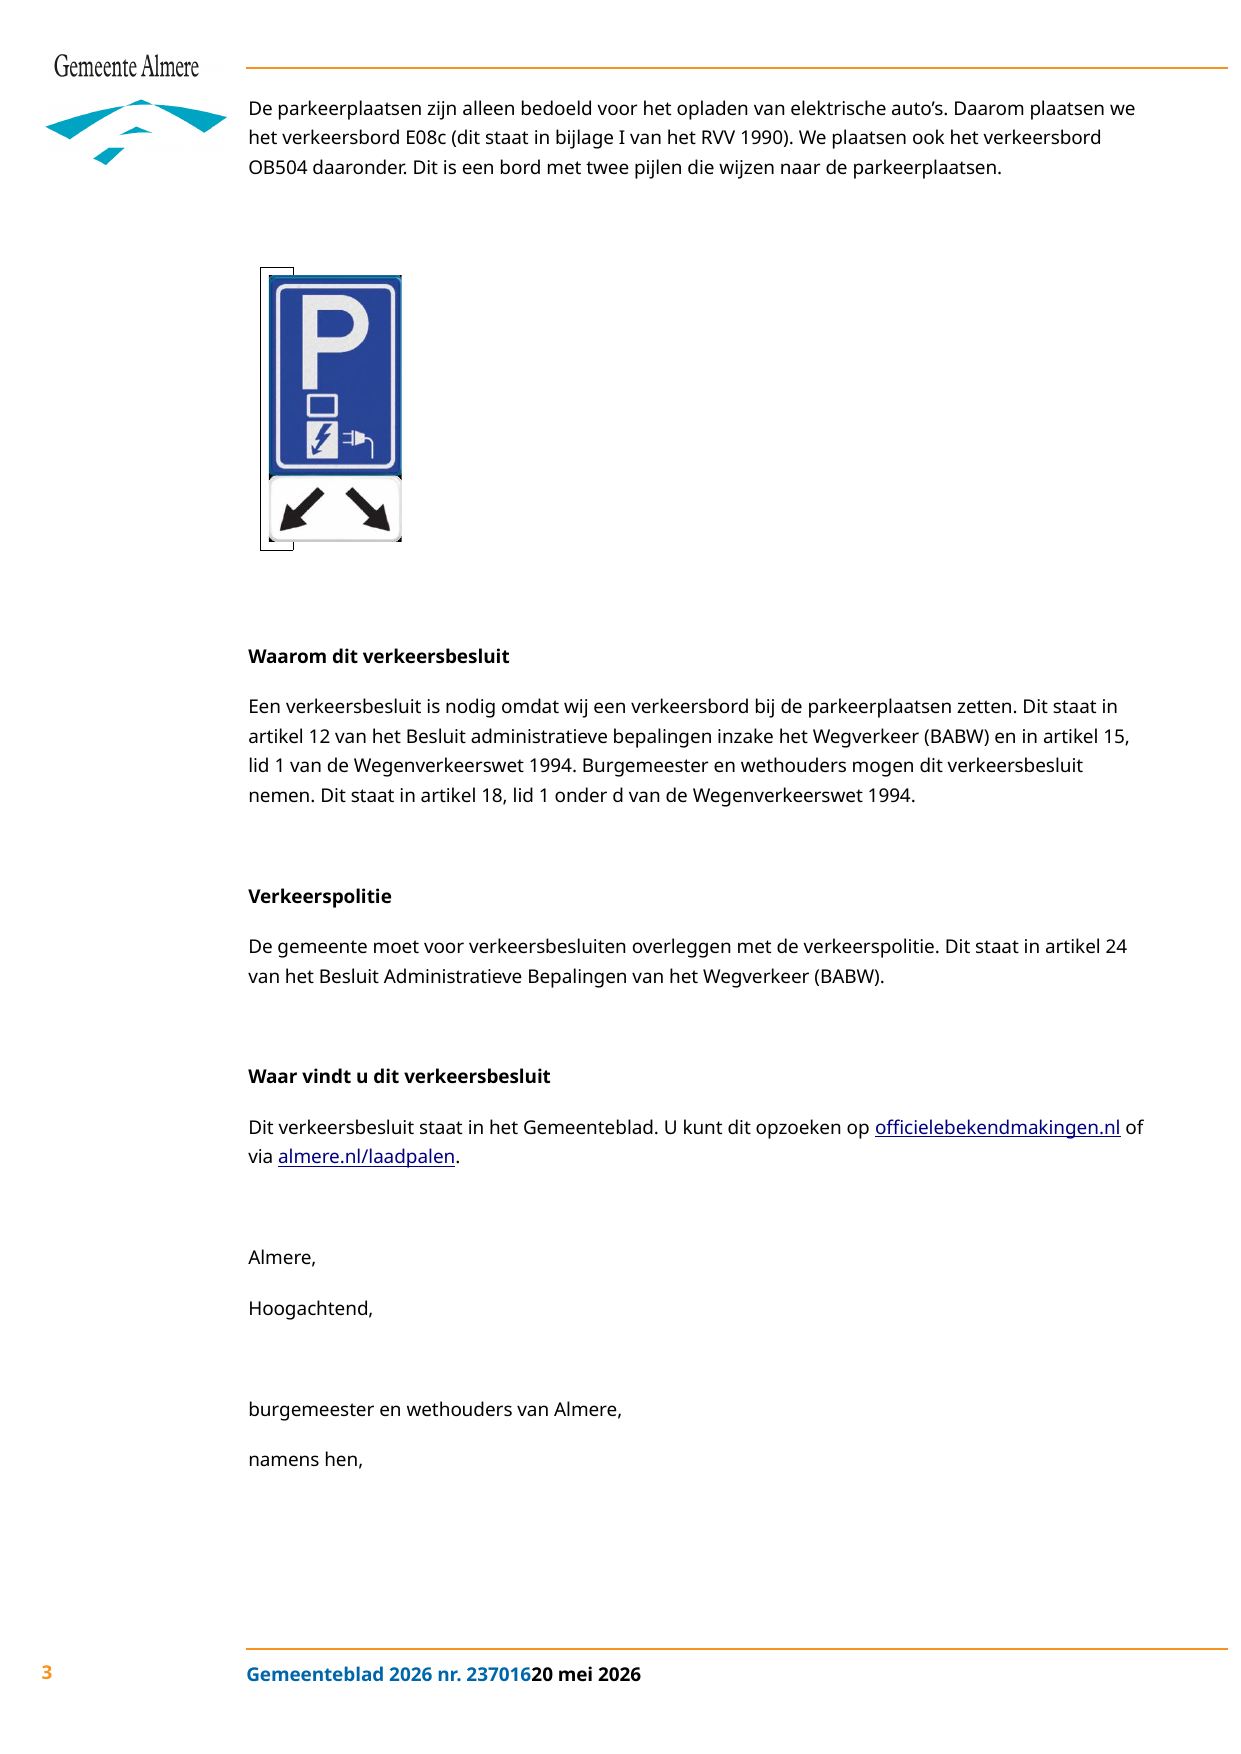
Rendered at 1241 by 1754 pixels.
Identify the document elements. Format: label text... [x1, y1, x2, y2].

text Een verkeersbesluit is nodig omdat wij een verkeersbord bij de parkeerplaatsen zetten. Dit staat in artikel 12 van het Besluit administratieve bepalingen inzake het Wegverkeer (BABW) en in artikel 15, lid 1 van de Wegenverkeerswet 1994. Burgemeester en wethouders mogen dit verkeersbesluit nemen. Dit staat in artikel 18, lid 1 onder d van de Wegenverkeerswet 1994. [248, 693, 1152, 808]
picture [41, 47, 231, 172]
text Hoogachtend, [248, 1295, 1152, 1321]
text De parkeerplaatsen zijn alleen bedoeld voor het opladen van elektrische auto’s. Daarom plaatsen we het verkeersbord E08c (dit staat in bijlage I van het RVV 1990). We plaatsen ook het verkeersbord OB504 daaronder. Dit is een bord met twee pijlen die wijzen naar de parkeerplaatsen. [248, 95, 1152, 180]
text Verkeerspolitie [248, 883, 1152, 909]
text Dit verkeersbesluit staat in het Gemeenteblad. U kunt dit opzoeken op officielebekendmakingen.nl of via almere.nl/laadpalen. [248, 1114, 1152, 1169]
text De gemeente moet voor verkeersbesluiten overleggen met de verkeerspolitie. Dit staat in artikel 24 van het Besluit Administratieve Bepalingen van het Wegverkeer (BABW). [248, 933, 1152, 989]
picture [268, 275, 402, 542]
text Almere, [248, 1244, 1152, 1270]
text namens hen, [248, 1446, 1152, 1472]
text Waarom dit verkeersbesluit [248, 643, 1152, 669]
text Waar vindt u dit verkeersbesluit [248, 1064, 1152, 1089]
text burgemeester en wethouders van Almere, [248, 1396, 1152, 1422]
